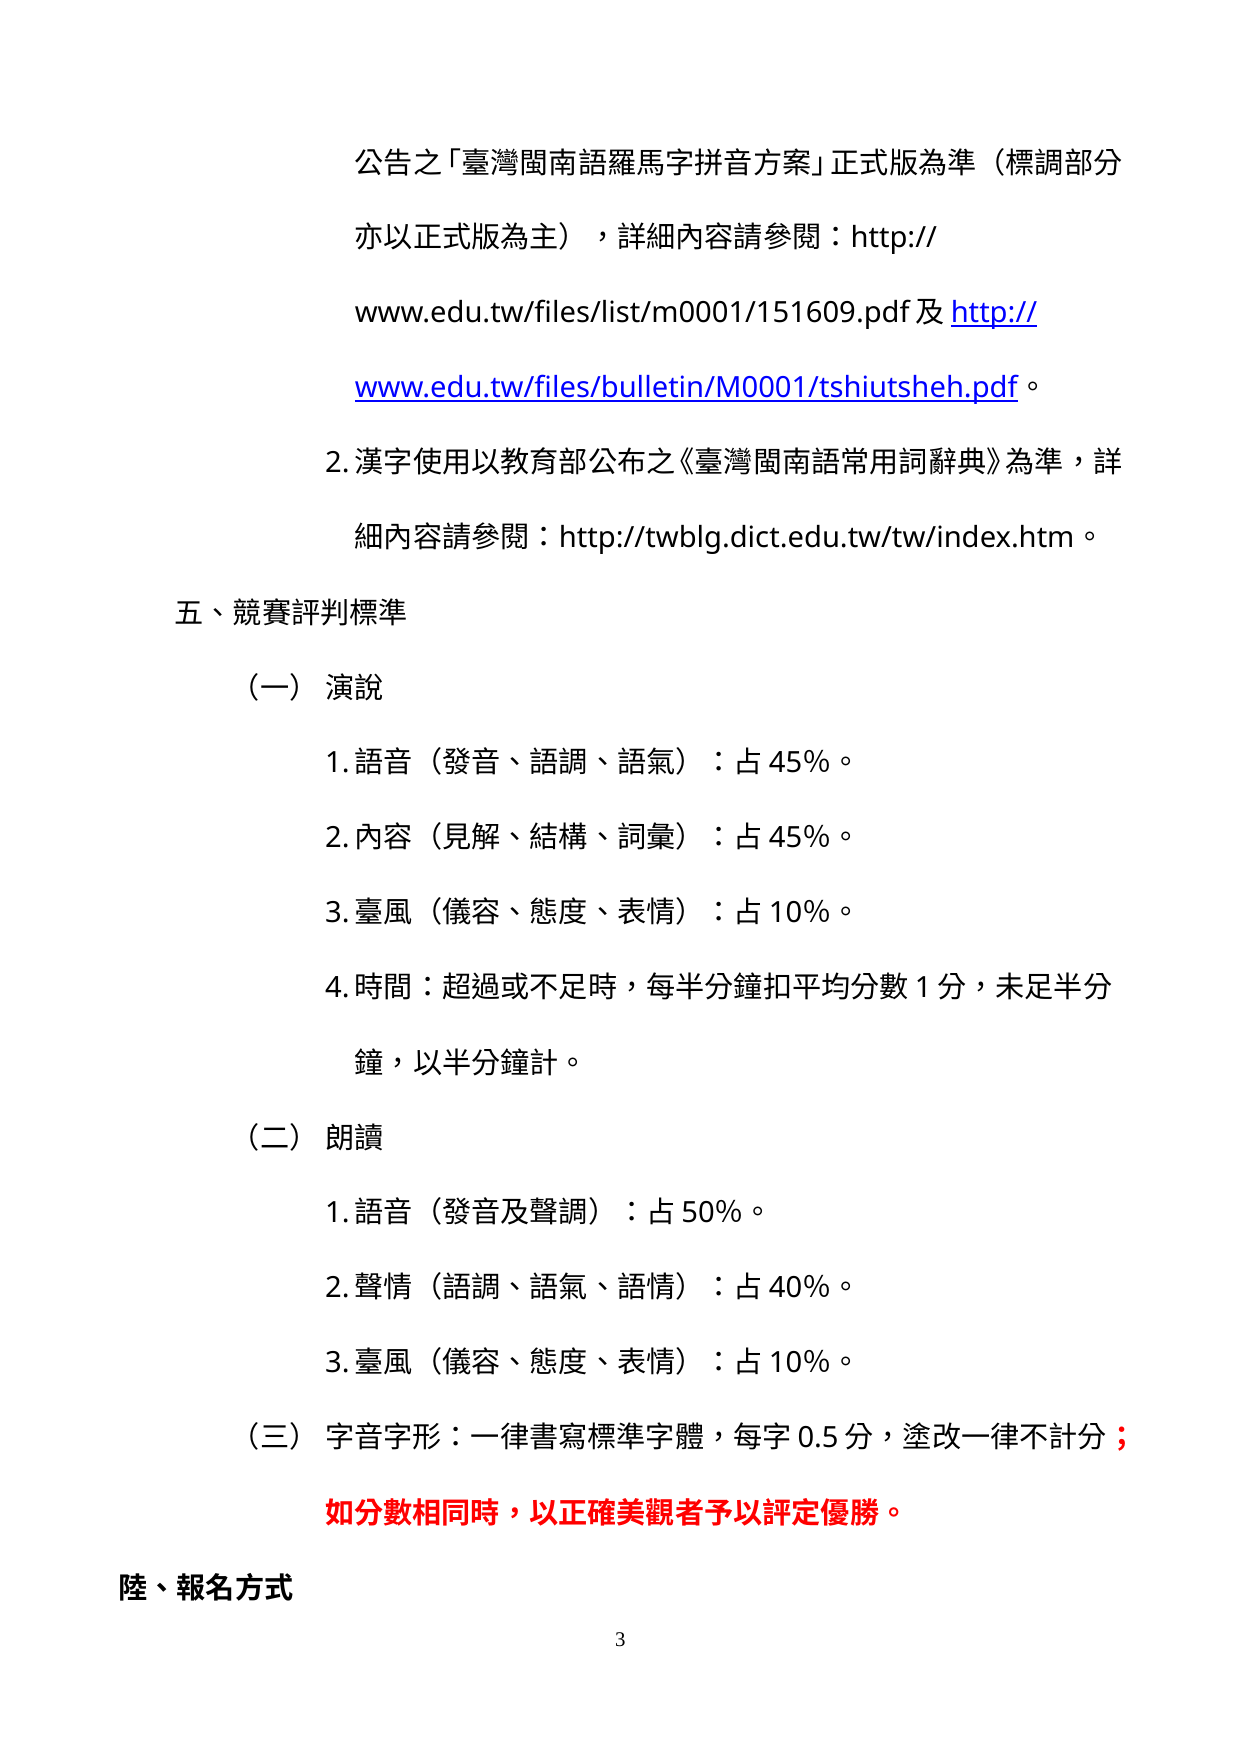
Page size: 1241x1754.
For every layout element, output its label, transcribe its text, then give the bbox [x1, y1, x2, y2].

text 陸、報名方式 [118, 1548, 1122, 1623]
list 臺風（儀容、態度、表情）：占10％。 [325, 873, 1122, 948]
text （二） 朗讀 [231, 1098, 1122, 1173]
list 內容（見解、結構、詞彙）：占45％。 [325, 798, 1122, 873]
list 聲情（語調、語氣、語情）：占40％。 [325, 1248, 1122, 1323]
text （三） 字音字形：一律書寫標準字體，每字0.5分，塗改一律不計分；如分數相同時，以正確美觀者予以評定優勝。 [231, 1398, 1122, 1548]
text （一） 演說 [231, 648, 1122, 723]
list 時間：超過或不足時，每半分鐘扣平均分數1分，未足半分鐘，以半分鐘計。 [325, 948, 1122, 1098]
list 語音（發音及聲調）：占50％。 [325, 1173, 1122, 1248]
list 漢字使用以教育部公布之《臺灣閩南語常用詞辭典》為準，詳細內容請參閱：http://twblg.dict.edu.tw/tw/index.htm。 [325, 423, 1122, 573]
text 五、競賽評判標準 [143, 573, 1122, 648]
list 公告之「臺灣閩南語羅馬字拼音方案」正式版為準（標調部分亦以正式版為主），詳細內容請參閱：http://www.edu.tw/files/list/m0001/151609.pdf及http://www.edu.tw/files/bulletin/M0001/tshiutsheh.pdf。 [325, 123, 1122, 423]
list 語音（發音、語調、語氣）：占45％。 [325, 723, 1122, 798]
list 臺風（儀容、態度、表情）：占10％。 [325, 1323, 1122, 1398]
